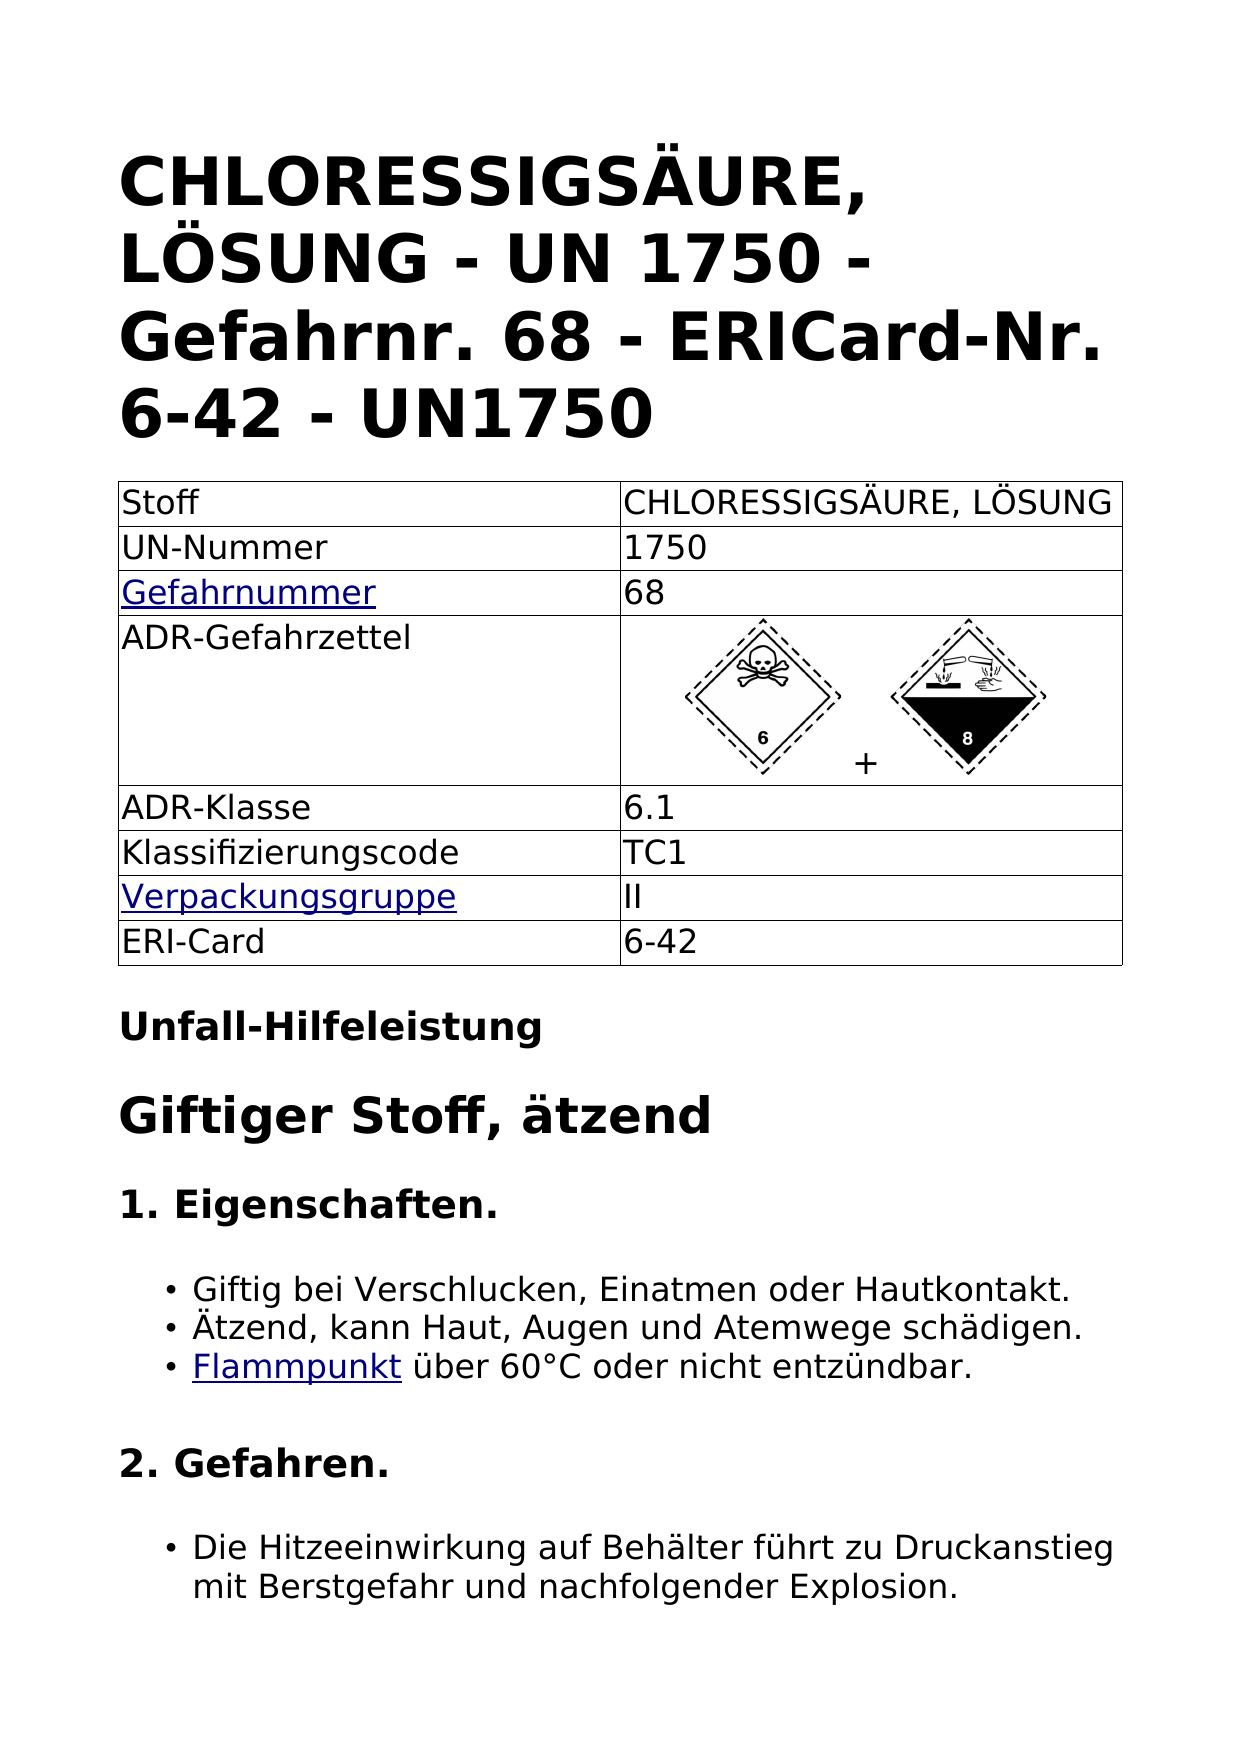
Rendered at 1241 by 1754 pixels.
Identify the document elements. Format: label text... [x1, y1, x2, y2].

table_cell ERI-Card [119, 921, 620, 964]
subtitle CHLORESSIGSÄURE, LÖSUNG - UN 1750 - Gefahrnr. 68 - ERICard-Nr. 6-42 - UN1750 [118, 143, 1122, 453]
picture [685, 618, 842, 775]
subtitle Giftiger Stoff, ätzend [118, 1087, 1122, 1145]
table_cell ADR-Klasse [119, 786, 620, 830]
table_cell 1750 [621, 527, 1122, 570]
table_header Stoff [119, 482, 620, 526]
list Die Hitzeeinwirkung auf Behälter führt zu Druckanstieg mit Berstgefahr und nachfolgender Explosion. [177, 1528, 1122, 1606]
table_header CHLORESSIGSÄURE, LÖSUNG [621, 482, 1122, 526]
table_cell UN-Nummer [119, 527, 620, 570]
picture [890, 618, 1047, 775]
table_cell II [621, 876, 1122, 920]
table_cell TC1 [621, 831, 1122, 875]
subtitle Unfall-Hilfeleistung [118, 1004, 1122, 1049]
list Flammpunkt über 60°C oder nicht entzündbar. [177, 1348, 1122, 1387]
table_cell Verpackungsgruppe [119, 876, 620, 920]
table_cell Gefahrnummer [119, 571, 620, 615]
table_cell 68 [621, 571, 1122, 615]
table_cell Klassifizierungscode [119, 831, 620, 875]
list Ätzend, kann Haut, Augen und Atemwege schädigen. [177, 1309, 1122, 1348]
subtitle 1. Eigenschaften. [118, 1183, 1122, 1228]
table_cell 6.1 [621, 786, 1122, 830]
list Giftig bei Verschlucken, Einatmen oder Hautkontakt. [177, 1270, 1122, 1309]
subtitle 2. Gefahren. [118, 1441, 1122, 1486]
table_cell + [621, 616, 1122, 785]
table_cell 6-42 [621, 921, 1122, 964]
table_cell ADR-Gefahrzettel [119, 616, 620, 785]
